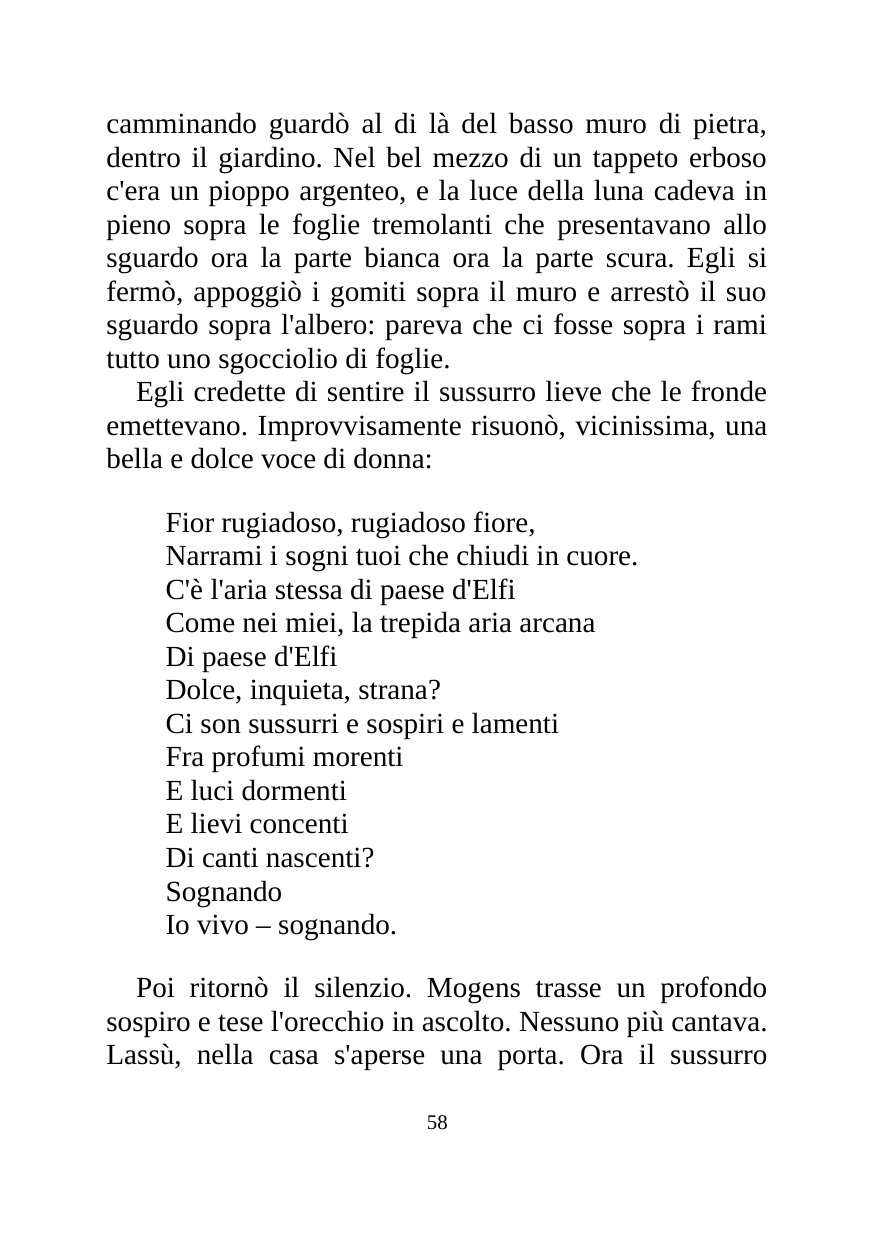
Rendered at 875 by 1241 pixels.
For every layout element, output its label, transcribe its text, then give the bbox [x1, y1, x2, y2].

text Egli credette di sentire il sussurro lieve che le fronde emettevano. Improvvisamente risuonò, vicinissima, una bella e dolce voce di donna: [106, 374, 768, 475]
text camminando guardò al di là del basso muro di pietra, dentro il giardino. Nel bel mezzo di un tappeto erboso c'era un pioppo argenteo, e la luce della luna cadeva in pieno sopra le foglie tremolanti che presentavano allo sguardo ora la parte bianca ora la parte scura. Egli si fermò, appoggiò i gomiti sopra il muro e arrestò il suo sguardo sopra l'albero: pareva che ci fosse sopra i rami tutto uno sgocciolio di foglie. [106, 106, 768, 374]
text Poi ritornò il silenzio. Mogens trasse un profondo sospiro e tese l'orecchio in ascolto. Nessuno più cantava. Lassù, nella casa s'aperse una porta. Ora il sussurro [106, 970, 768, 1071]
text Fior rugiadoso, rugiadoso fiore, Narrami i sogni tuoi che chiudi in cuore. C'è l'aria stessa di paese d'Elfi Come nei miei, la trepida aria arcana Di paese d'Elfi Dolce, inquieta, strana? Ci son sussurri e sospiri e lamenti Fra profumi morenti E luci dormenti E lievi concenti Di canti nascenti? Sognando Io vivo – sognando. [165, 505, 768, 941]
